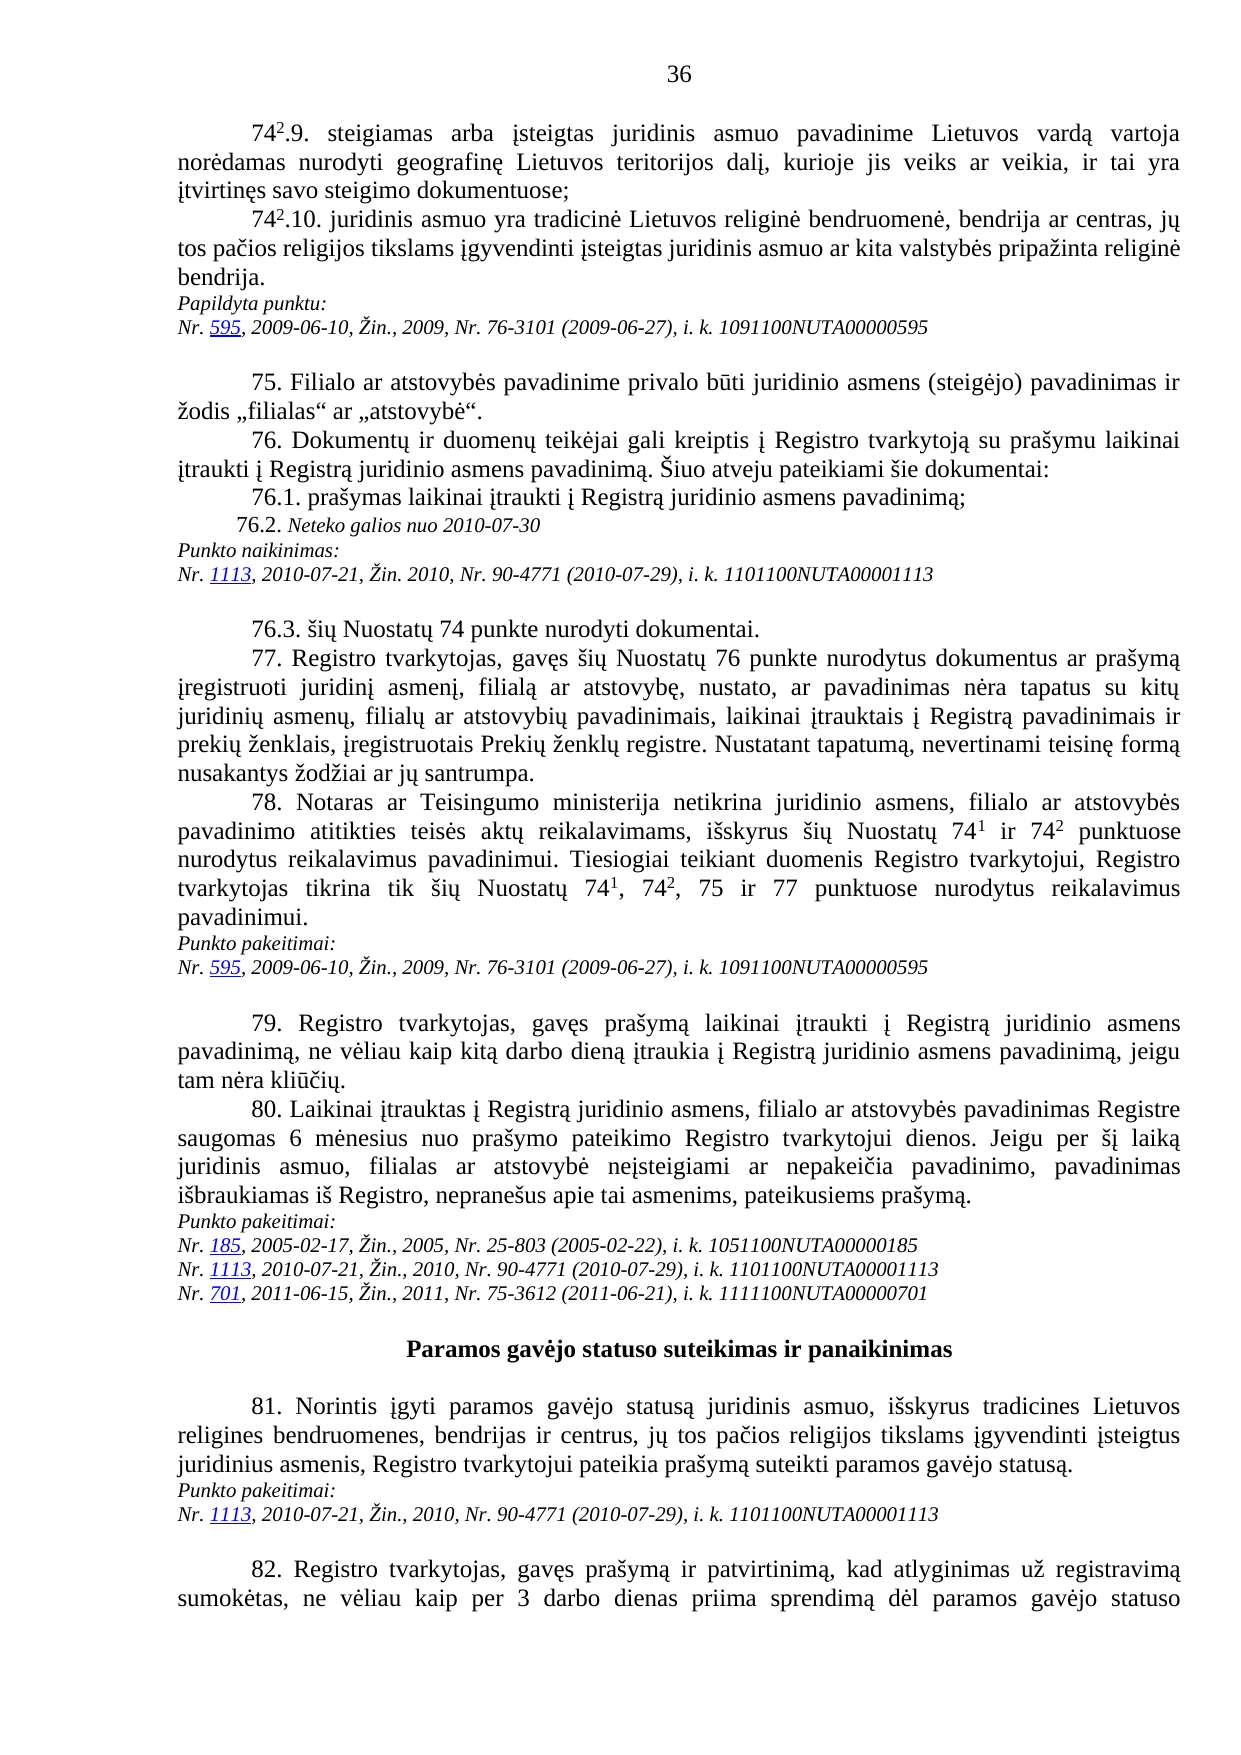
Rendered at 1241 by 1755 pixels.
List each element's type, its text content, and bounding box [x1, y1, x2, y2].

text 76.3. šių Nuostatų 74 punkte nurodyti dokumentai. [177, 614, 1181, 643]
text 76.1. prašymas laikinai įtraukti į Registrą juridinio asmens pavadinimą; [177, 482, 1181, 511]
text 75. Filialo ar atstovybės pavadinime privalo būti juridinio asmens (steigėjo) pavadinimas ir žodis „filialas“ ar „atstovybė“. [177, 367, 1181, 425]
text 77. Registro tvarkytojas, gavęs šių Nuostatų 76 punkte nurodytus dokumentus ar prašymą įregistruoti juridinį asmenį, filialą ar atstovybę, nustato, ar pavadinimas nėra tapatus su kitų juridinių asmenų, filialų ar atstovybių pavadinimais, laikinai įtrauktais į Registrą pavadinimais ir prekių ženklais, įregistruotais Prekių ženklų registre. Nustatant tapatumą, nevertinami teisinę formą nusakantys žodžiai ar jų santrumpa. [177, 643, 1181, 787]
text Nr. 701, 2011-06-15, Žin., 2011, Nr. 75-3612 (2011-06-21), i. k. 1111100NUTA00000701 [177, 1281, 1181, 1305]
text Nr. 595, 2009-06-10, Žin., 2009, Nr. 76-3101 (2009-06-27), i. k. 1091100NUTA00000595 [177, 955, 1181, 979]
text 79. Registro tvarkytojas, gavęs prašymą laikinai įtraukti į Registrą juridinio asmens pavadinimą, ne vėliau kaip kitą darbo dieną įtraukia į Registrą juridinio asmens pavadinimą, jeigu tam nėra kliūčių. [177, 1008, 1181, 1094]
text Nr. 1113, 2010-07-21, Žin. 2010, Nr. 90-4771 (2010-07-29), i. k. 1101100NUTA00001113 [177, 562, 1181, 586]
text 76.2. Neteko galios nuo 2010-07-30 [177, 511, 1181, 538]
text Punkto pakeitimai: [177, 1209, 1181, 1233]
text Nr. 1113, 2010-07-21, Žin., 2010, Nr. 90-4771 (2010-07-29), i. k. 1101100NUTA00001113 [177, 1502, 1181, 1526]
text 742.10. juridinis asmuo yra tradicinė Lietuvos religinė bendruomenė, bendrija ar centras, jų tos pačios religijos tikslams įgyvendinti įsteigtas juridinis asmuo ar kita valstybės pripažinta religinė bendrija. [177, 204, 1181, 291]
text 76. Dokumentų ir duomenų teikėjai gali kreiptis į Registro tvarkytoją su prašymu laikinai įtraukti į Registrą juridinio asmens pavadinimą. Šiuo atveju pateikiami šie dokumentai: [177, 425, 1181, 482]
text Punkto naikinimas: [177, 538, 1181, 562]
text 81. Norintis įgyti paramos gavėjo statusą juridinis asmuo, išskyrus tradicines Lietuvos religines bendruomenes, bendrijas ir centrus, jų tos pačios religijos tikslams įgyvendinti įsteigtus juridinius asmenis, Registro tvarkytojui pateikia prašymą suteikti paramos gavėjo statusą. [177, 1391, 1181, 1478]
text 82. Registro tvarkytojas, gavęs prašymą ir patvirtinimą, kad atlyginimas už registravimą sumokėtas, ne vėliau kaip per 3 darbo dienas priima sprendimą dėl paramos gavėjo statuso [177, 1554, 1181, 1612]
text Punkto pakeitimai: [177, 1478, 1181, 1502]
text Nr. 595, 2009-06-10, Žin., 2009, Nr. 76-3101 (2009-06-27), i. k. 1091100NUTA00000595 [177, 315, 1181, 339]
text 78. Notaras ar Teisingumo ministerija netikrina juridinio asmens, filialo ar atstovybės pavadinimo atitikties teisės aktų reikalavimams, išskyrus šių Nuostatų 741 ir 742 punktuose nurodytus reikalavimus pavadinimui. Tiesiogiai teikiant duomenis Registro tvarkytojui, Registro tvarkytojas tikrina tik šių Nuostatų 741, 742, 75 ir 77 punktuose nurodytus reikalavimus pavadinimui. [177, 787, 1181, 931]
text 742.9. steigiamas arba įsteigtas juridinis asmuo pavadinime Lietuvos vardą vartoja norėdamas nurodyti geografinę Lietuvos teritorijos dalį, kurioje jis veiks ar veikia, ir tai yra įtvirtinęs savo steigimo dokumentuose; [177, 118, 1181, 204]
text Papildyta punktu: [177, 291, 1181, 315]
text Paramos gavėjo statuso suteikimas ir panaikinimas [177, 1334, 1181, 1363]
text 80. Laikinai įtrauktas į Registrą juridinio asmens, filialo ar atstovybės pavadinimas Registre saugomas 6 mėnesius nuo prašymo pateikimo Registro tvarkytojui dienos. Jeigu per šį laiką juridinis asmuo, filialas ar atstovybė neįsteigiami ar nepakeičia pavadinimo, pavadinimas išbraukiamas iš Registro, nepranešus apie tai asmenims, pateikusiems prašymą. [177, 1094, 1181, 1209]
text Nr. 1113, 2010-07-21, Žin., 2010, Nr. 90-4771 (2010-07-29), i. k. 1101100NUTA00001113 [177, 1257, 1181, 1281]
text Nr. 185, 2005-02-17, Žin., 2005, Nr. 25-803 (2005-02-22), i. k. 1051100NUTA00000185 [177, 1233, 1181, 1257]
text Punkto pakeitimai: [177, 931, 1181, 955]
